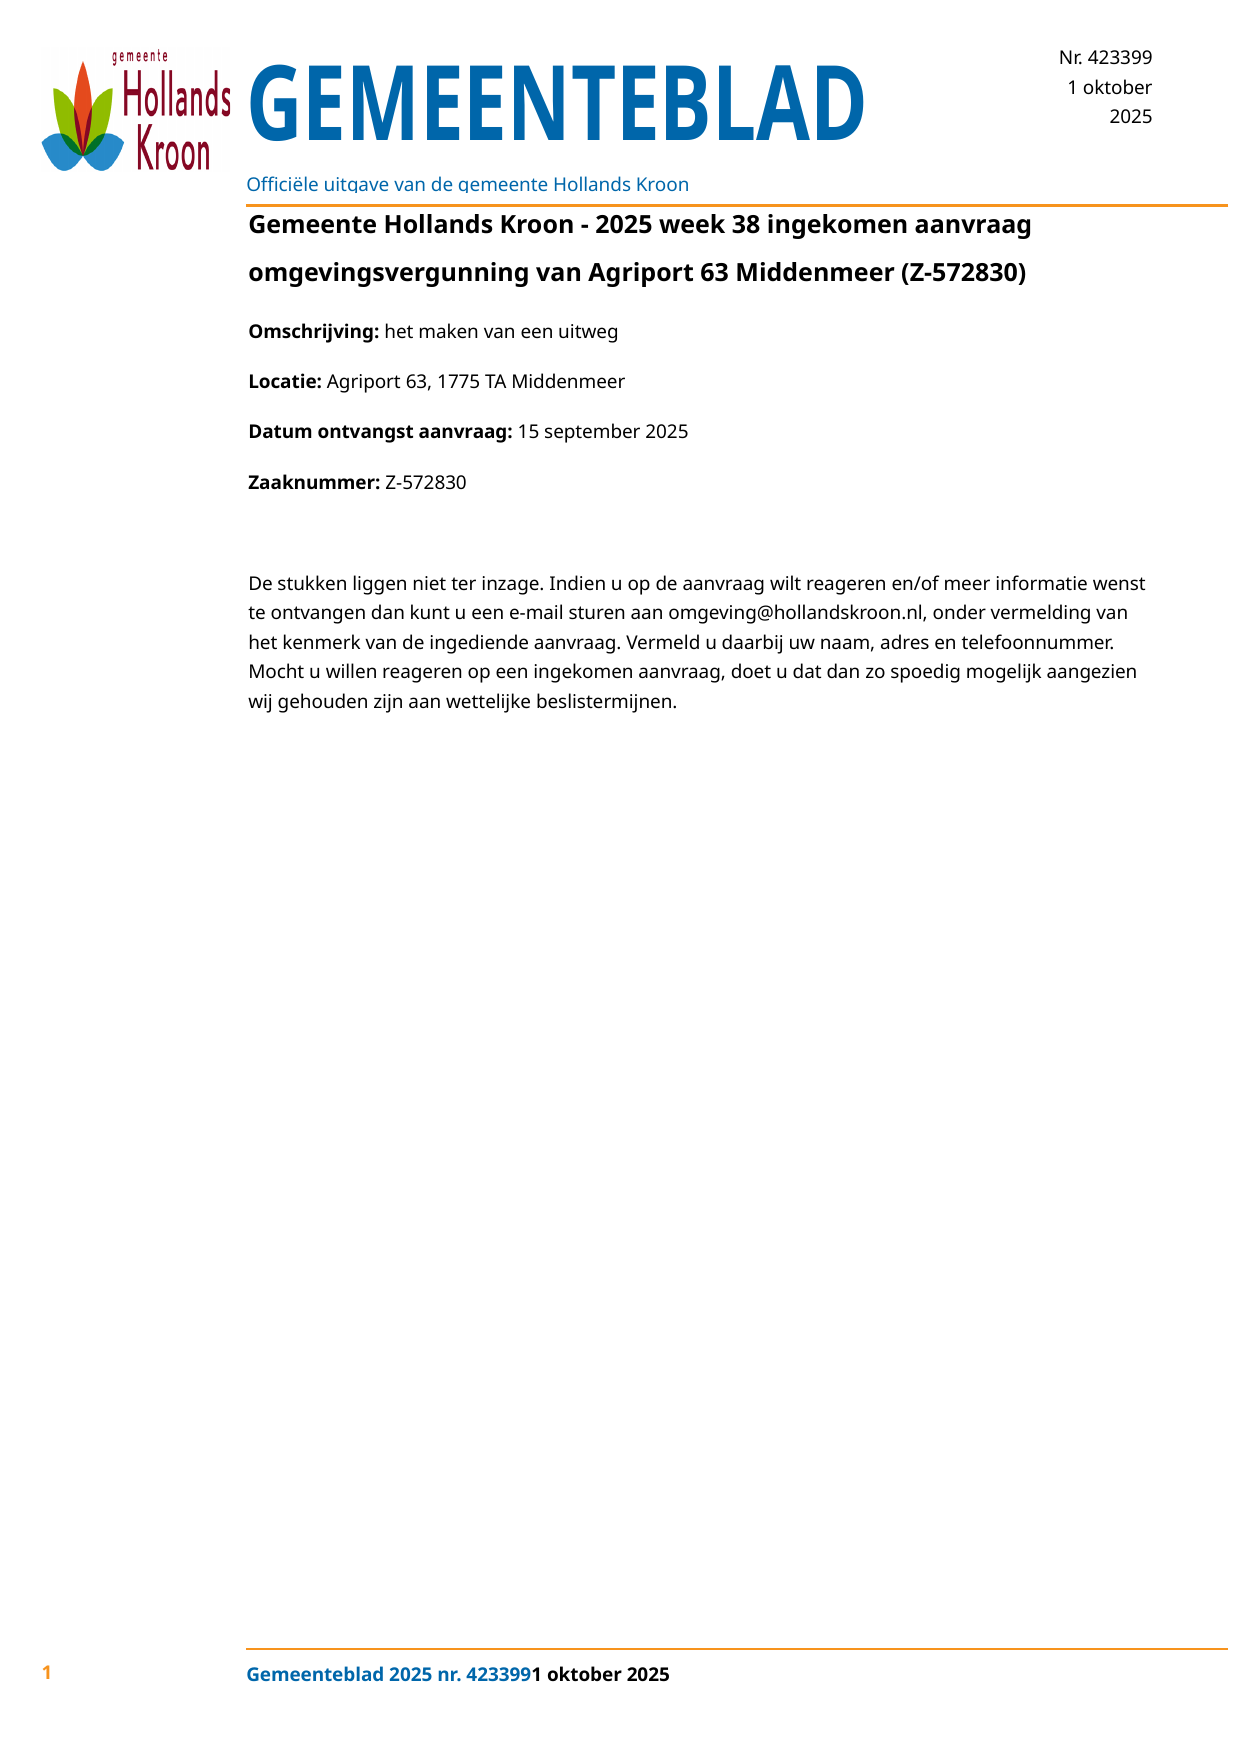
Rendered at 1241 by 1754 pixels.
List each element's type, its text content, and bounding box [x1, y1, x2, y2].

text Gemeente Hollands Kroon - 2025 week 38 ingekomen aanvraag omgevingsvergunning van Agriport 63 Middenmeer (Z-572830) [248, 207, 1152, 288]
text Locatie: Agriport 63, 1775 TA Middenmeer [248, 368, 1152, 394]
text De stukken liggen niet ter inzage. Indien u op de aanvraag wilt reageren en/of meer informatie wenst te ontvangen dan kunt u een e-mail sturen aan omgeving@hollandskroon.nl, onder vermelding van het kenmerk van de ingediende aanvraag. Vermeld u daarbij uw naam, adres en telefoonnummer. Mocht u willen reageren op een ingekomen aanvraag, doet u dat dan zo spoedig mogelijk aangezien wij gehouden zijn aan wettelijke beslistermijnen. [248, 570, 1152, 714]
text Omschrijving: het maken van een uitweg [248, 318, 1152, 344]
text Datum ontvangst aanvraag: 15 september 2025 [248, 419, 1152, 444]
text Zaaknummer: Z-572830 [248, 469, 1152, 495]
picture [41, 47, 231, 172]
